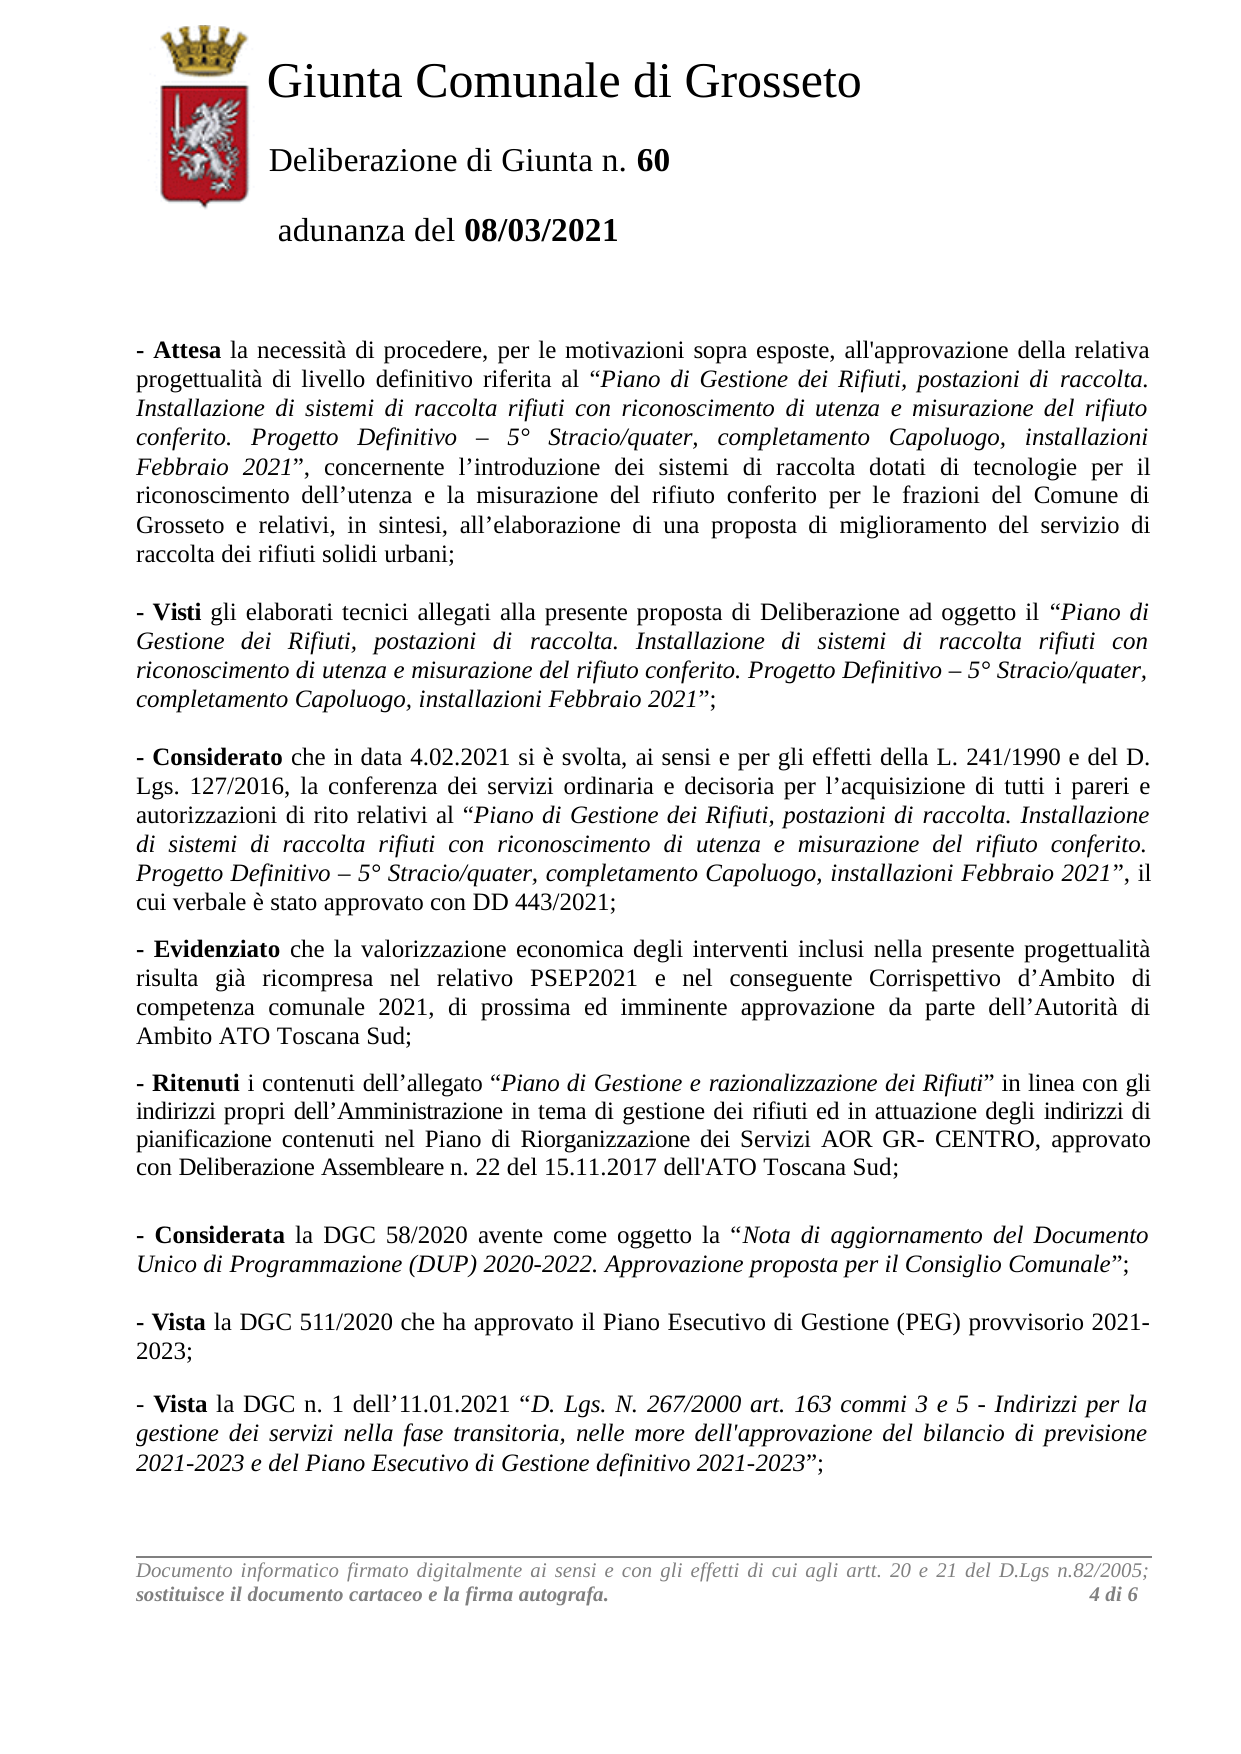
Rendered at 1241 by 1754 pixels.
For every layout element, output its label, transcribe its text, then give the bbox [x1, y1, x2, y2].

list - Considerata la DGC 58/2020 avente come oggetto la “Nota di aggiornamento del Documento Unico di Programmazione (DUP) 2020-2022. Approvazione proposta per il Consiglio Comunale”; [136, 1220, 1152, 1278]
list - Considerato che in data 4.02.2021 si è svolta, ai sensi e per gli effetti della L. 241/1990 e del D. Lgs. 127/2016, la conferenza dei servizi ordinaria e decisoria per l’acquisizione di tutti i pareri e autorizzazioni di rito relativi al “Piano di Gestione dei Rifiuti, postazioni di raccolta. Installazione di sistemi di raccolta rifiuti con riconoscimento di utenza e misurazione del rifiuto conferito. Progetto Definitivo – 5° Stracio/quater, completamento Capoluogo, installazioni Febbraio 2021”, il cui verbale è stato approvato con DD 443/2021; [136, 742, 1152, 916]
list - Vista la DGC 511/2020 che ha approvato il Piano Esecutivo di Gestione (PEG) provvisorio 2021-2023; [136, 1307, 1152, 1365]
text - Ritenuti i contenuti dell’allegato “Piano di Gestione e razionalizzazione dei Rifiuti” in linea con gli indirizzi propri dell’Amministrazione in tema di gestione dei rifiuti ed in attuazione degli indirizzi di pianificazione contenuti nel Piano di Riorganizzazione dei Servizi AOR GR- CENTRO, approvato con Deliberazione Assembleare n. 22 del 15.11.2017 dell'ATO Toscana Sud; [136, 1068, 1152, 1181]
list - Vista la DGC n. 1 dell’11.01.2021 “D. Lgs. N. 267/2000 art. 163 commi 3 e 5 - Indirizzi per la gestione dei servizi nella fase transitoria, nelle more dell'approvazione del bilancio di previsione 2021-2023 e del Piano Esecutivo di Gestione definitivo 2021-2023”; [136, 1389, 1152, 1476]
list - Evidenziato che la valorizzazione economica degli interventi inclusi nella presente progettualità risulta già ricompresa nel relativo PSEP2021 e nel conseguente Corrispettivo d’Ambito di competenza comunale 2021, di prossima ed imminente approvazione da parte dell’Autorità di Ambito ATO Toscana Sud; [136, 934, 1152, 1050]
list - Attesa la necessità di procedere, per le motivazioni sopra esposte, all'approvazione della relativa progettualità di livello definitivo riferita al “Piano di Gestione dei Rifiuti, postazioni di raccolta. Installazione di sistemi di raccolta rifiuti con riconoscimento di utenza e misurazione del rifiuto conferito. Progetto Definitivo – 5° Stracio/quater, completamento Capoluogo, installazioni Febbraio 2021”, concernente l’introduzione dei sistemi di raccolta dotati di tecnologie per il riconoscimento dell’utenza e la misurazione del rifiuto conferito per le frazioni del Comune di Grosseto e relativi, in sintesi, all’elaborazione di una proposta di miglioramento del servizio di raccolta dei rifiuti solidi urbani; [136, 335, 1152, 568]
text - Visti gli elaborati tecnici allegati alla presente proposta di Deliberazione ad oggetto il “Piano di Gestione dei Rifiuti, postazioni di raccolta. Installazione di sistemi di raccolta rifiuti con riconoscimento di utenza e misurazione del rifiuto conferito. Progetto Definitivo – 5° Stracio/quater, completamento Capoluogo, installazioni Febbraio 2021”; [136, 597, 1152, 713]
